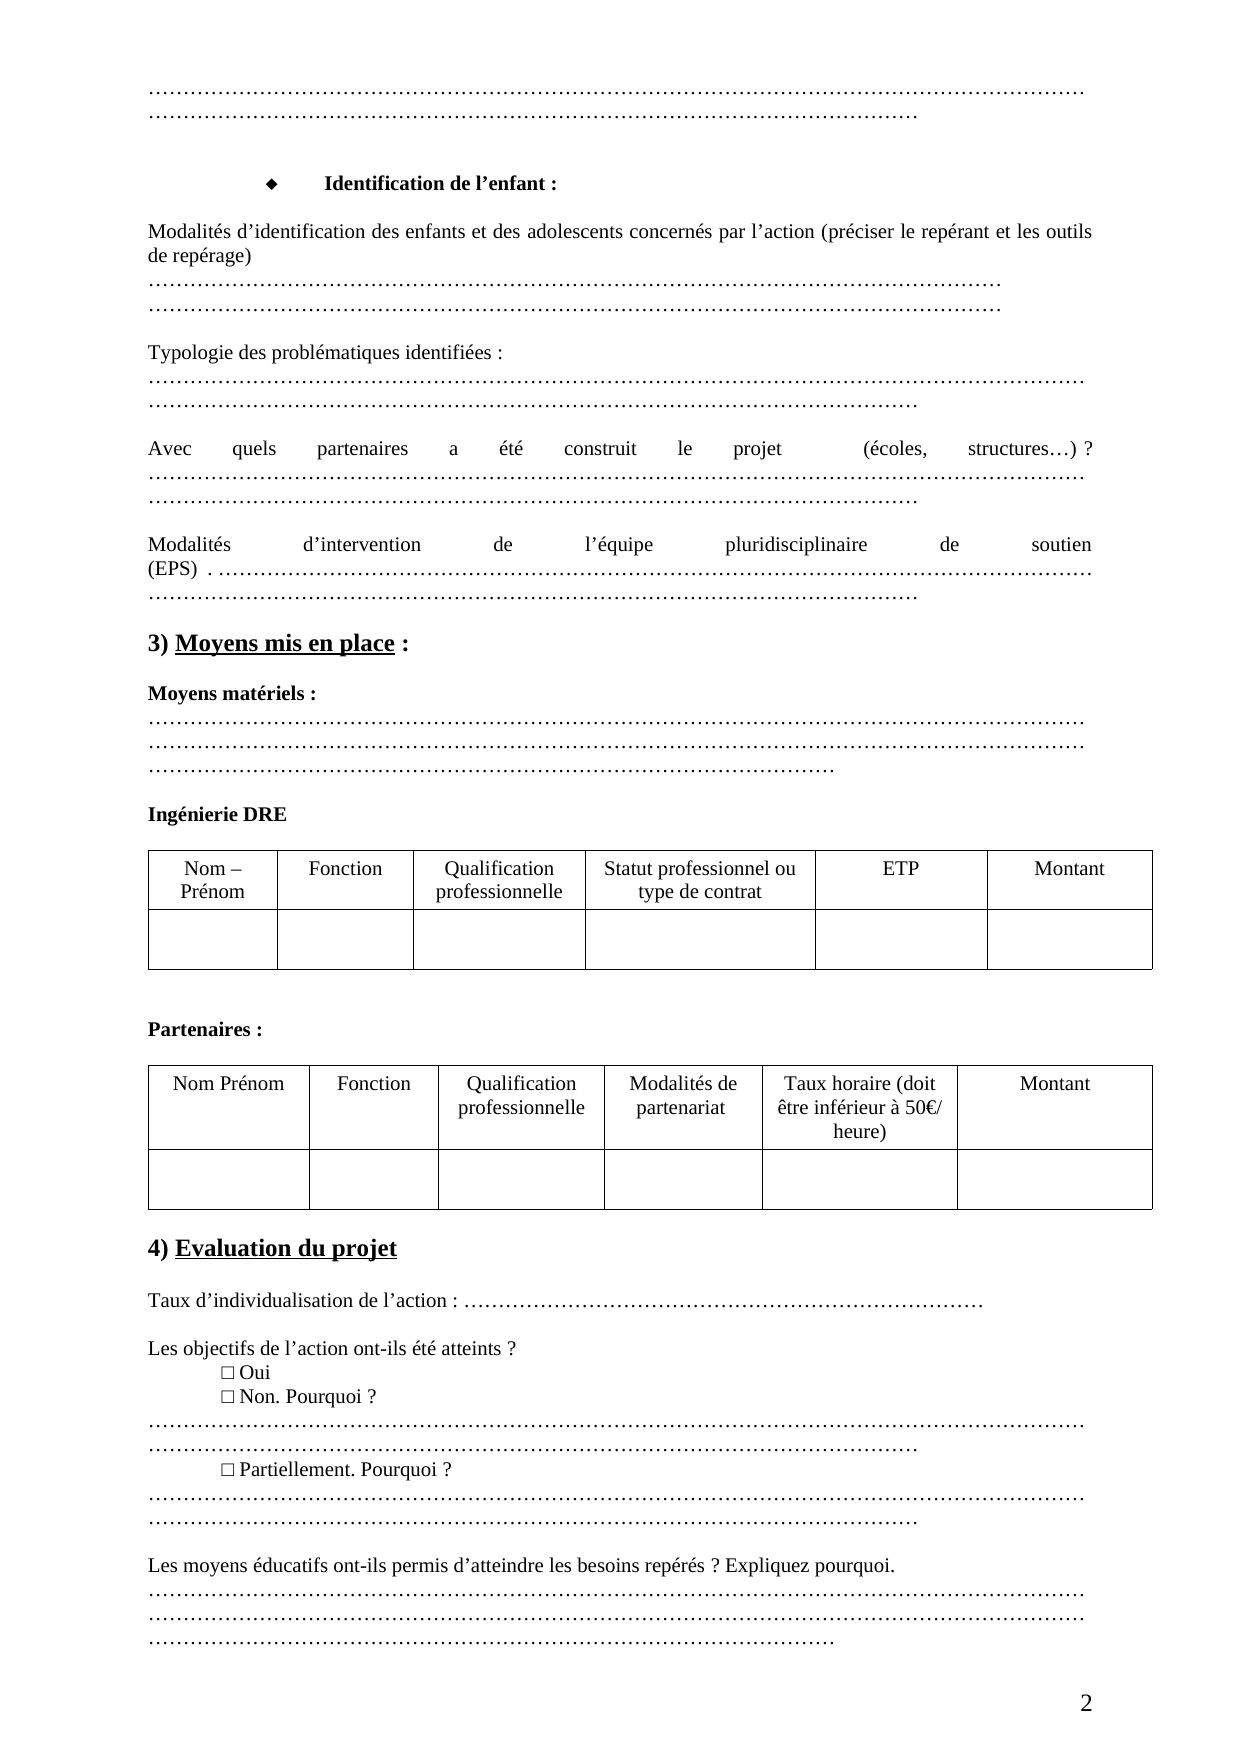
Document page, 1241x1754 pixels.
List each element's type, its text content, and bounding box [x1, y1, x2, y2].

table_cell [439, 1150, 604, 1209]
text ………………………………………………………………………………………………………………………………………………………………………………………………………………………… [148, 75, 1093, 123]
table_header Nom Prénom [149, 1066, 309, 1149]
text …………………………………………………………………………………………………………… [148, 267, 1093, 291]
table_cell [310, 1150, 438, 1209]
text ………………………………………………………………………………………………………………………………………………………………………………………………………………………… [148, 1481, 1093, 1529]
table_cell [816, 910, 987, 969]
text Les moyens éducatifs ont-ils permis d’atteindre les besoins repérés ? Expliquez pourquoi. [148, 1553, 1093, 1577]
table_cell [414, 910, 585, 969]
text □ Oui [148, 1360, 1093, 1384]
table_header Nom – Prénom [149, 851, 277, 909]
table_header Montant [988, 851, 1152, 909]
text Avec quels partenaires a été construit le projet (écoles, structures…) ? ………………………………………………………………………………………………………………………………………………………………………………………………………………………… [148, 436, 1093, 508]
text 3) Moyens mis en place : [148, 628, 1093, 657]
list Identification de l’enfant : [254, 171, 1093, 195]
table_cell [958, 1150, 1152, 1209]
text Modalités d’identification des enfants et des adolescents concernés par l’action (préciser le repérant et les outils de repérage) [148, 219, 1093, 267]
text Les objectifs de l’action ont-ils été atteints ? [148, 1336, 1093, 1360]
table_cell [278, 910, 413, 969]
table_header ETP [816, 851, 987, 909]
text ………………………………………………………………………………………………………………………………………………………………………………………………………………………… [148, 1408, 1093, 1456]
table_cell [988, 910, 1152, 969]
table_header Modalités de partenariat [605, 1066, 762, 1149]
table_header Qualification professionnelle [414, 851, 585, 909]
table_cell [763, 1150, 957, 1209]
text Ingénierie DRE [148, 801, 1093, 826]
table_header Fonction [310, 1066, 438, 1149]
text …………………………………………………………………………………………………………… [148, 291, 1093, 316]
table_header Taux horaire (doit être inférieur à 50€/ heure) [763, 1066, 957, 1149]
text 4) Evaluation du projet [148, 1233, 1093, 1262]
text Taux d’individualisation de l’action : ………………………………………………………………… [148, 1288, 1093, 1312]
table_cell [149, 1150, 309, 1209]
text □ Non. Pourquoi ? [148, 1384, 1093, 1408]
text □ Partiellement. Pourquoi ? [148, 1456, 1093, 1481]
text Typologie des problématiques identifiées : [148, 339, 1093, 364]
text ………………………………………………………………………………………………………………………………………………………………………………………………………………………… [148, 364, 1093, 412]
text Moyens matériels : [148, 681, 1093, 705]
table_header Fonction [278, 851, 413, 909]
text Modalités d’intervention de l’équipe pluridisciplinaire de soutien (EPS) . ………………………………………………………………………………………………………………………………………………………………………………………………………………… [148, 532, 1093, 604]
table_cell [586, 910, 815, 969]
table_cell [605, 1150, 762, 1209]
text ……………………………………………………………………………………………………………………………………………………………………………………………………………………………………………………………………………………………………………………………………… [148, 1577, 1093, 1649]
text ……………………………………………………………………………………………………………………………………………………………………………………………………………………………………………………………………………………………………………………………………… [148, 705, 1093, 777]
table_header Montant [958, 1066, 1152, 1149]
text Partenaires : [148, 1017, 1093, 1041]
table_cell [149, 910, 277, 969]
table_header Qualification professionnelle [439, 1066, 604, 1149]
table_header Statut professionnel ou type de contrat [586, 851, 815, 909]
